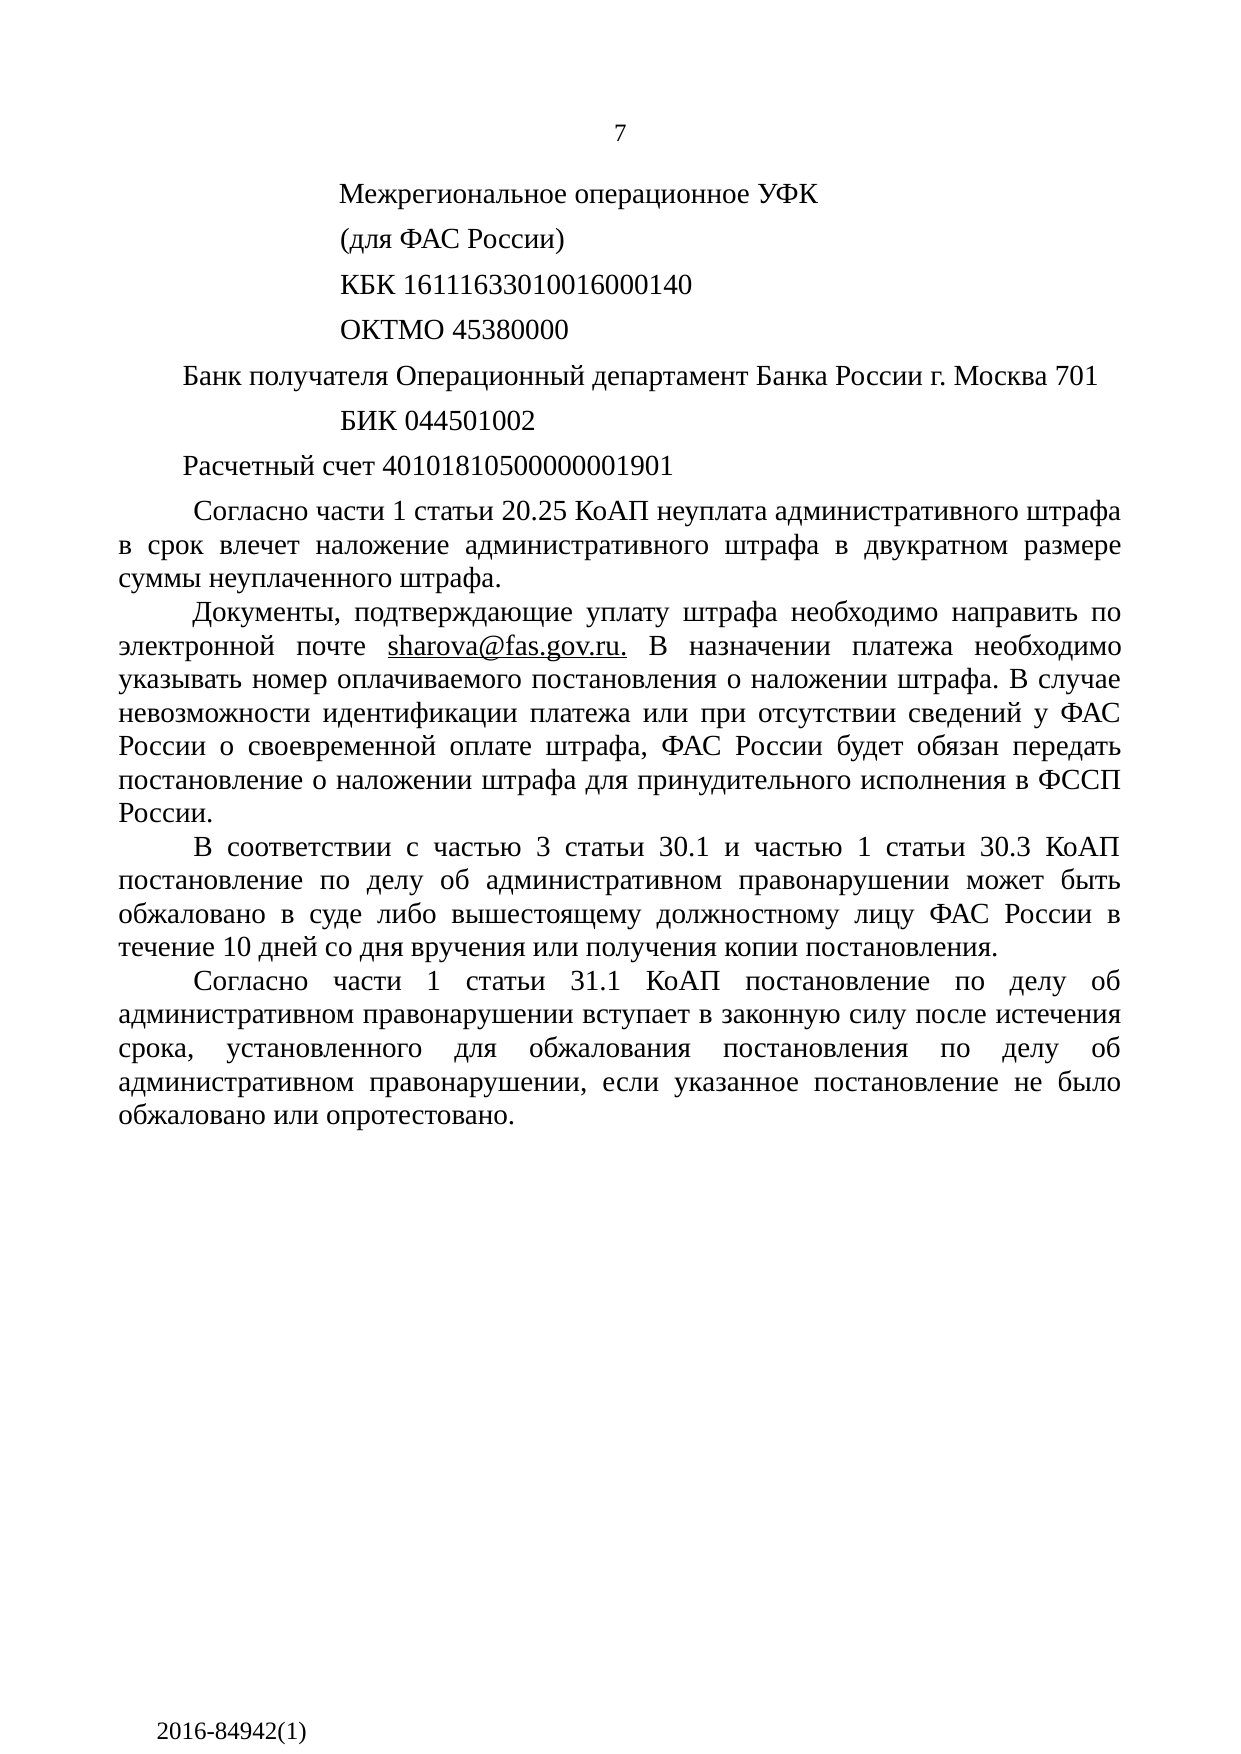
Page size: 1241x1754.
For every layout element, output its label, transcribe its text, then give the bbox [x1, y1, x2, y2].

text КБК 16111633010016000140 [118, 267, 1122, 301]
text Документы, подтверждающие уплату штрафа необходимо направить по электронной почте sharova@fas.gov.ru. В назначении платежа необходимо указывать номер оплачиваемого постановления о наложении штрафа. В случае невозможности идентификации платежа или при отсутствии сведений у ФАС России о своевременной оплате штрафа, ФАС России будет обязан передать постановление о наложении штрафа для принудительного исполнения в ФССП России. [118, 594, 1122, 829]
text В соответствии с частью 3 статьи 30.1 и частью 1 статьи 30.3 КоАП постановление по делу об административном правонарушении может быть обжаловано в суде либо вышестоящему должностному лицу ФАС России в течение 10 дней со дня вручения или получения копии постановления. [118, 829, 1122, 963]
text Банк получателя Операционный департамент Банка России г. Москва 701 [118, 358, 1122, 391]
text БИК 044501002 [118, 403, 1122, 436]
text Расчетный счет 40101810500000001901 [118, 448, 1122, 482]
text (для ФАС России) [118, 222, 1122, 255]
text Межрегиональное операционное УФК [118, 176, 1122, 210]
text ОКТМО 45380000 [118, 312, 1122, 346]
text Согласно части 1 статьи 31.1 КоАП постановление по делу об административном правонарушении вступает в законную силу после истечения срока, установленного для обжалования постановления по делу об административном правонарушении, если указанное постановление не было обжаловано или опротестовано. [118, 963, 1122, 1131]
text Согласно части 1 статьи 20.25 КоАП неуплата административного штрафа в срок влечет наложение административного штрафа в двукратном размере суммы неуплаченного штрафа. [118, 493, 1122, 594]
